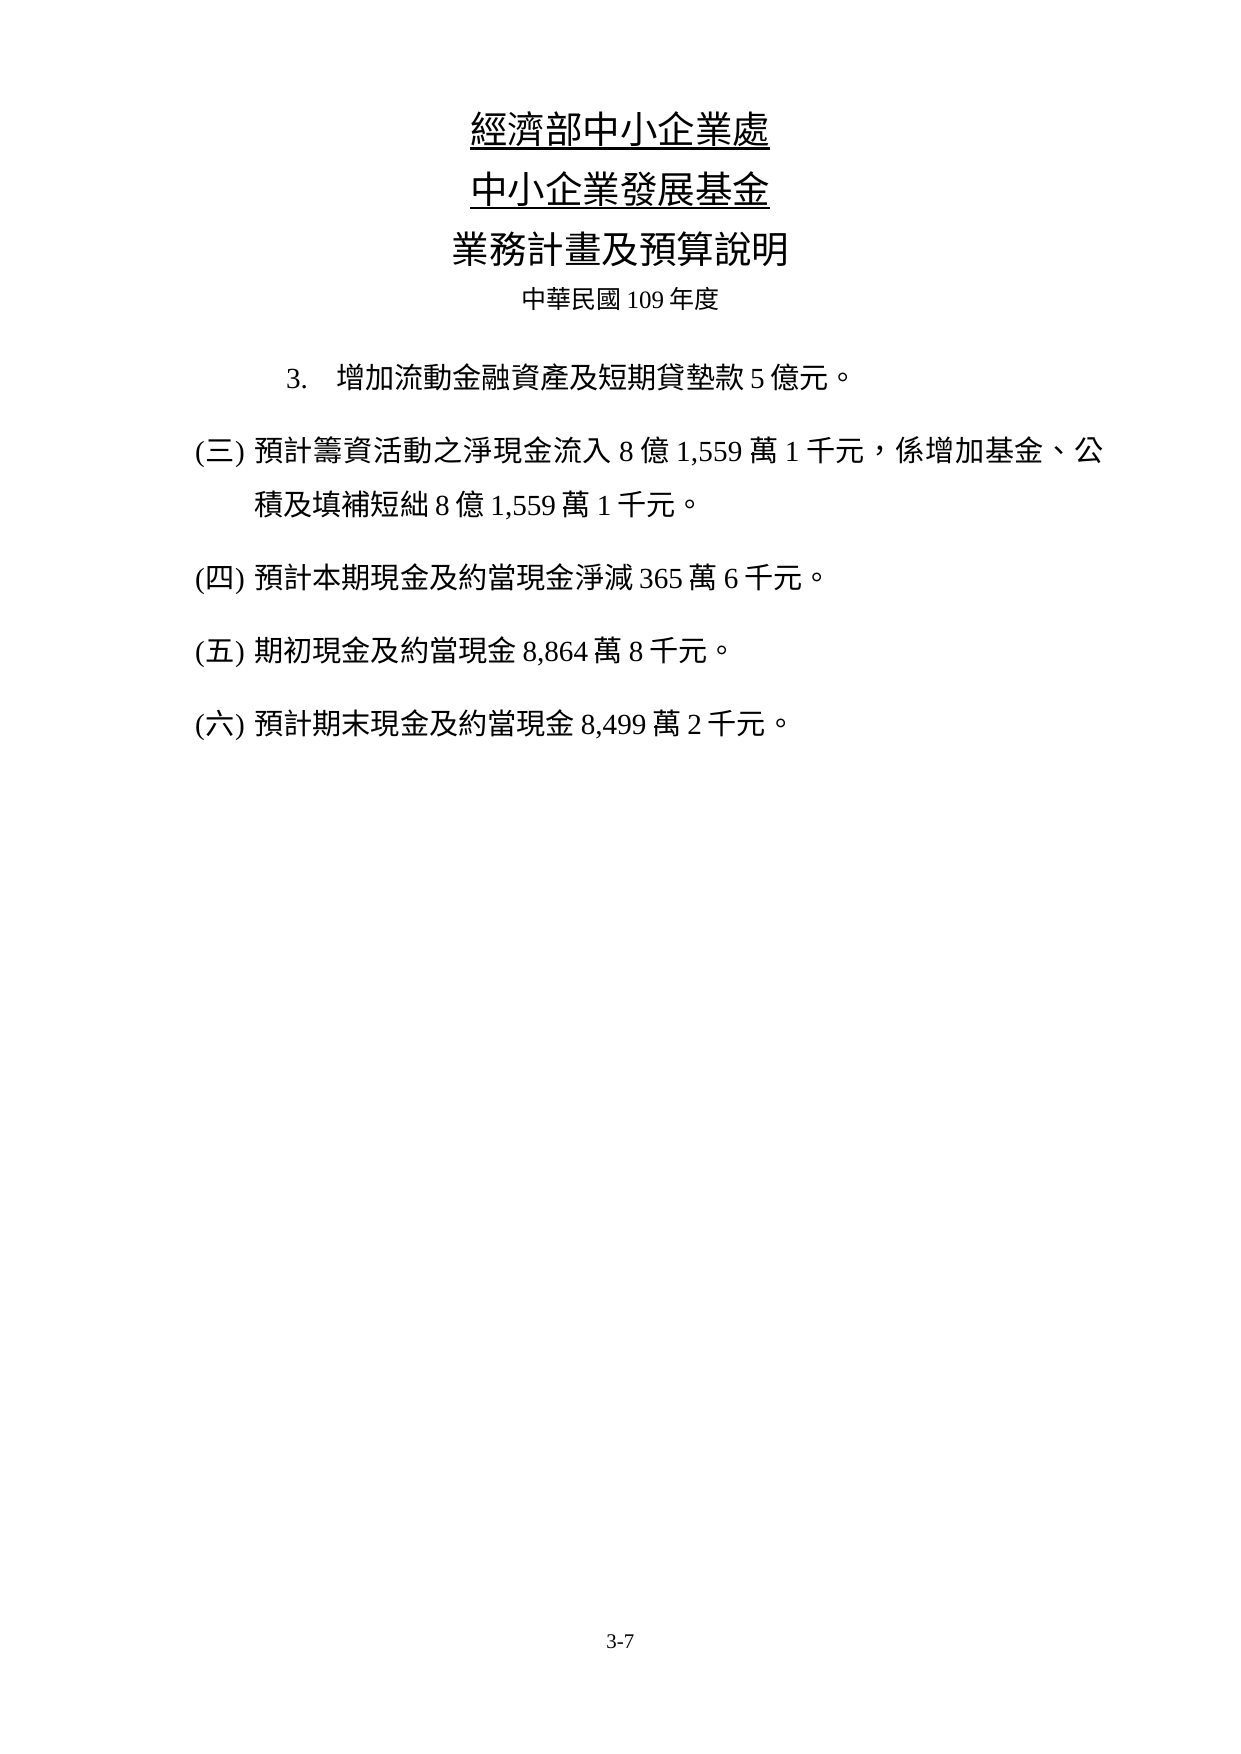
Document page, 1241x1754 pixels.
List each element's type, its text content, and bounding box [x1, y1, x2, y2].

list 期初現金及約當現金8,864萬8千元。 [195, 618, 1104, 672]
list 增加流動金融資產及短期貸墊款5億元。 [286, 345, 1104, 399]
list 預計籌資活動之淨現金流入8億1,559萬1千元，係增加基金、公積及填補短絀8億1,559萬1千元。 [195, 418, 1104, 526]
list 預計本期現金及約當現金淨減365萬6千元。 [195, 545, 1104, 599]
list 預計期末現金及約當現金8,499萬2千元。 [195, 691, 1104, 745]
